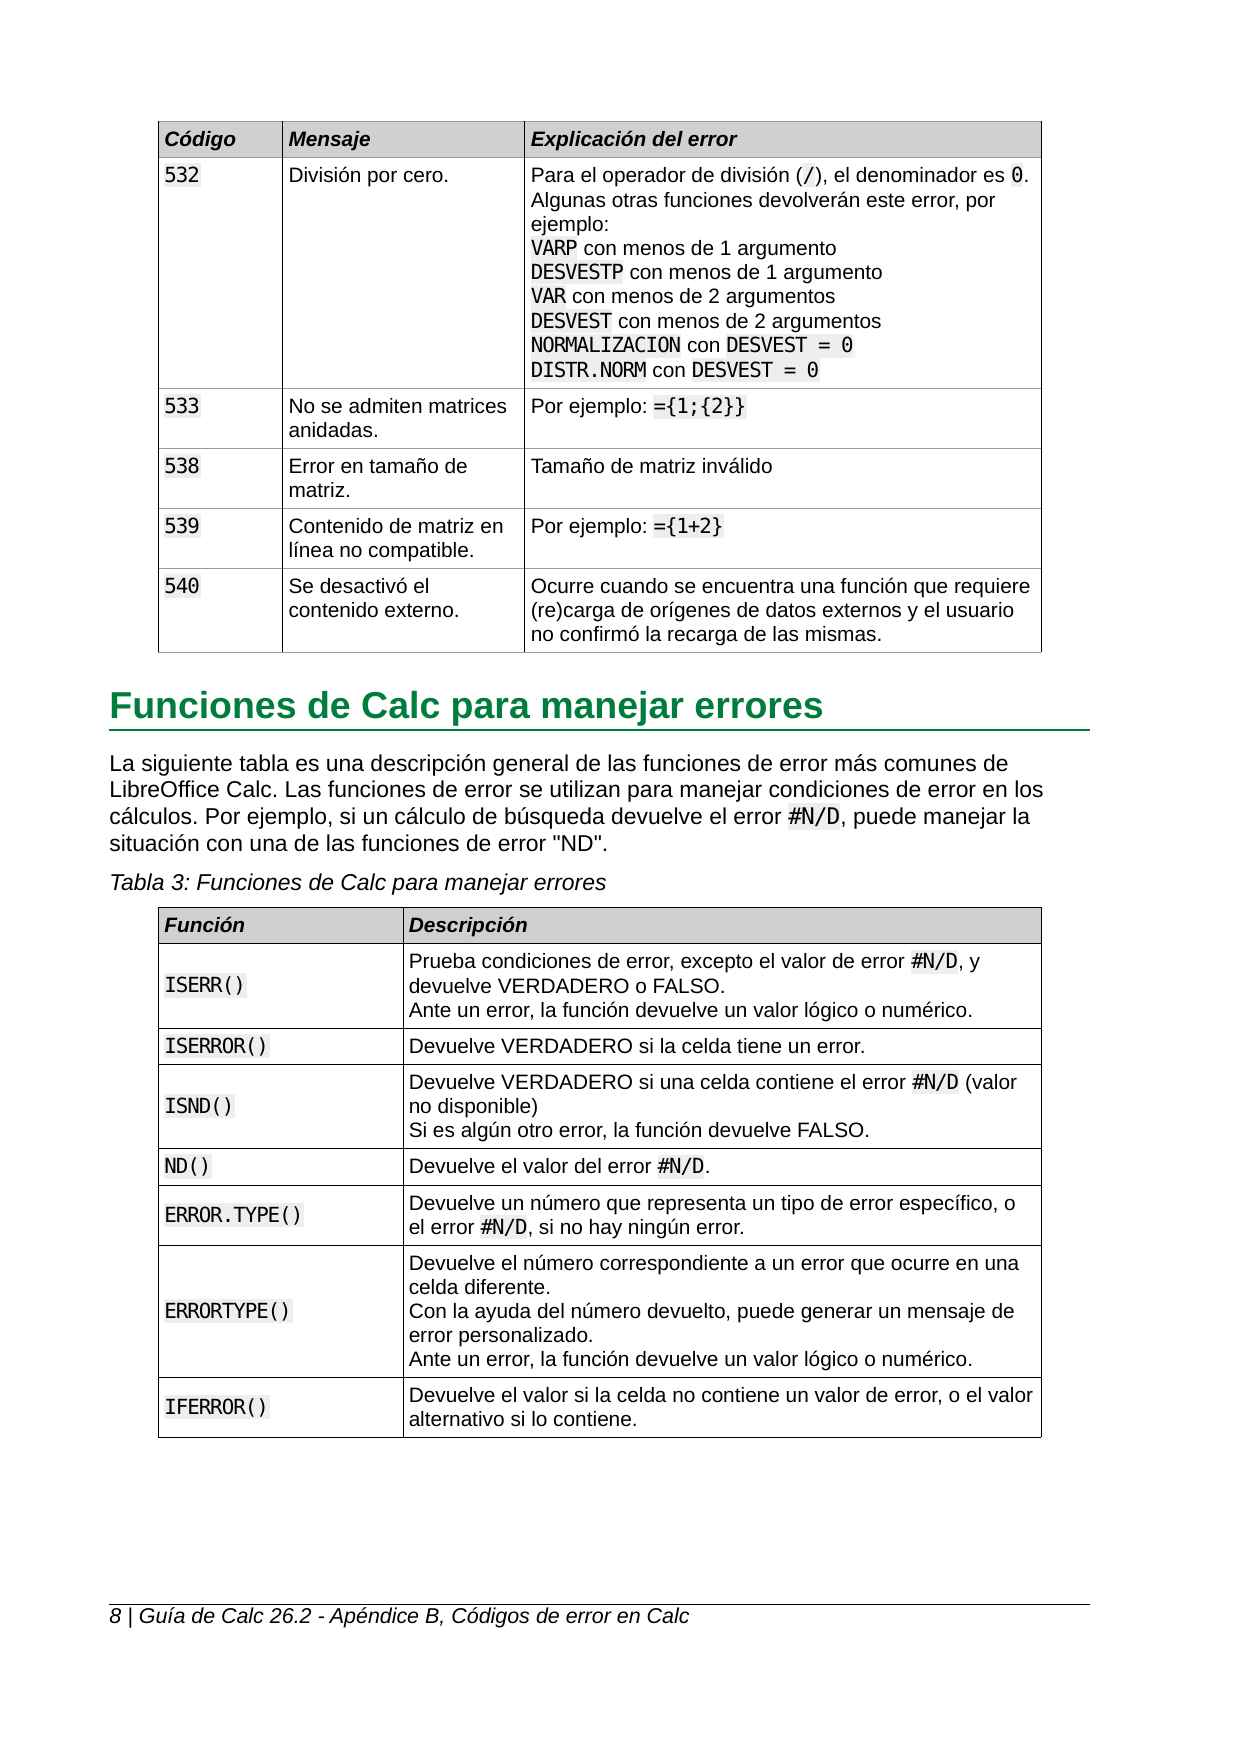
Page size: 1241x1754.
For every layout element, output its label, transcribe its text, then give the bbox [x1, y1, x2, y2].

table_cell Ocurre cuando se encuentra una función que requiere (re)carga de orígenes de datos externos y el usuario no confirmó la recarga de las mismas. [525, 569, 1041, 652]
table_header Descripción [404, 908, 1041, 943]
table_cell Devuelve VERDADERO si la celda tiene un error. [404, 1029, 1041, 1064]
table_cell 539 [159, 509, 282, 568]
table_cell Contenido de matriz en línea no compatible. [283, 509, 524, 568]
table_cell No se admiten matrices anidadas. [283, 389, 524, 448]
table_cell Error en tamaño de matriz. [283, 449, 524, 508]
text La siguiente tabla es una descripción general de las funciones de error más comunes de LibreOffice Calc. Las funciones de error se utilizan para manejar condiciones de error en los cálculos. Por ejemplo, si un cálculo de búsqueda devuelve el error #N/D, puede manejar la situación con una de las funciones de error "ND". [109, 750, 1090, 856]
table_cell Por ejemplo: ={1;{2}} [525, 389, 1041, 448]
text Tabla 3: Funciones de Calc para manejar errores [109, 868, 1090, 895]
table_cell 532 [159, 158, 282, 388]
table_cell Devuelve VERDADERO si una celda contiene el error #N/D (valor no disponible) Si es algún otro error, la función devuelve FALSO. [404, 1065, 1041, 1148]
table_header Explicación del error [525, 122, 1041, 157]
table_header Función [159, 908, 403, 943]
table_cell 538 [159, 449, 282, 508]
table_cell Para el operador de división (/), el denominador es 0. Algunas otras funciones devolverán este error, por ejemplo: VARP con menos de 1 argumento DESVESTP con menos de 1 argumento VAR con menos de 2 argumentos DESVEST con menos de 2 argumentos NORMALIZACION con DESVEST = 0 DISTR.NORM con DESVEST = 0 [525, 158, 1041, 388]
table_cell Devuelve el valor del error #N/D. [404, 1149, 1041, 1185]
table_cell Por ejemplo: ={1+2} [525, 509, 1041, 568]
table_cell ND() [159, 1149, 403, 1185]
table_cell Tamaño de matriz inválido [525, 449, 1041, 508]
table_cell ISERROR() [159, 1029, 403, 1064]
table_cell IFERROR() [159, 1378, 403, 1437]
table_cell Devuelve el número correspondiente a un error que ocurre en una celda diferente. Con la ayuda del número devuelto, puede generar un mensaje de error personalizado. Ante un error, la función devuelve un valor lógico o numérico. [404, 1246, 1041, 1377]
table_cell Devuelve un número que representa un tipo de error específico, o el error #N/D, si no hay ningún error. [404, 1186, 1041, 1245]
table_cell ERROR.TYPE() [159, 1186, 403, 1245]
table_cell División por cero. [283, 158, 524, 388]
subtitle Funciones de Calc para manejar errores [109, 683, 1090, 729]
table_cell ERRORTYPE() [159, 1246, 403, 1377]
table_header Código [159, 122, 282, 157]
table_cell ISERR() [159, 944, 403, 1028]
table_cell 533 [159, 389, 282, 448]
table_cell 540 [159, 569, 282, 652]
table_cell Devuelve el valor si la celda no contiene un valor de error, o el valor alternativo si lo contiene. [404, 1378, 1041, 1437]
table_cell Prueba condiciones de error, excepto el valor de error #N/D, y devuelve VERDADERO o FALSO. Ante un error, la función devuelve un valor lógico o numérico. [404, 944, 1041, 1028]
table_cell Se desactivó el contenido externo. [283, 569, 524, 652]
table_header Mensaje [283, 122, 524, 157]
table_cell ISND() [159, 1065, 403, 1148]
